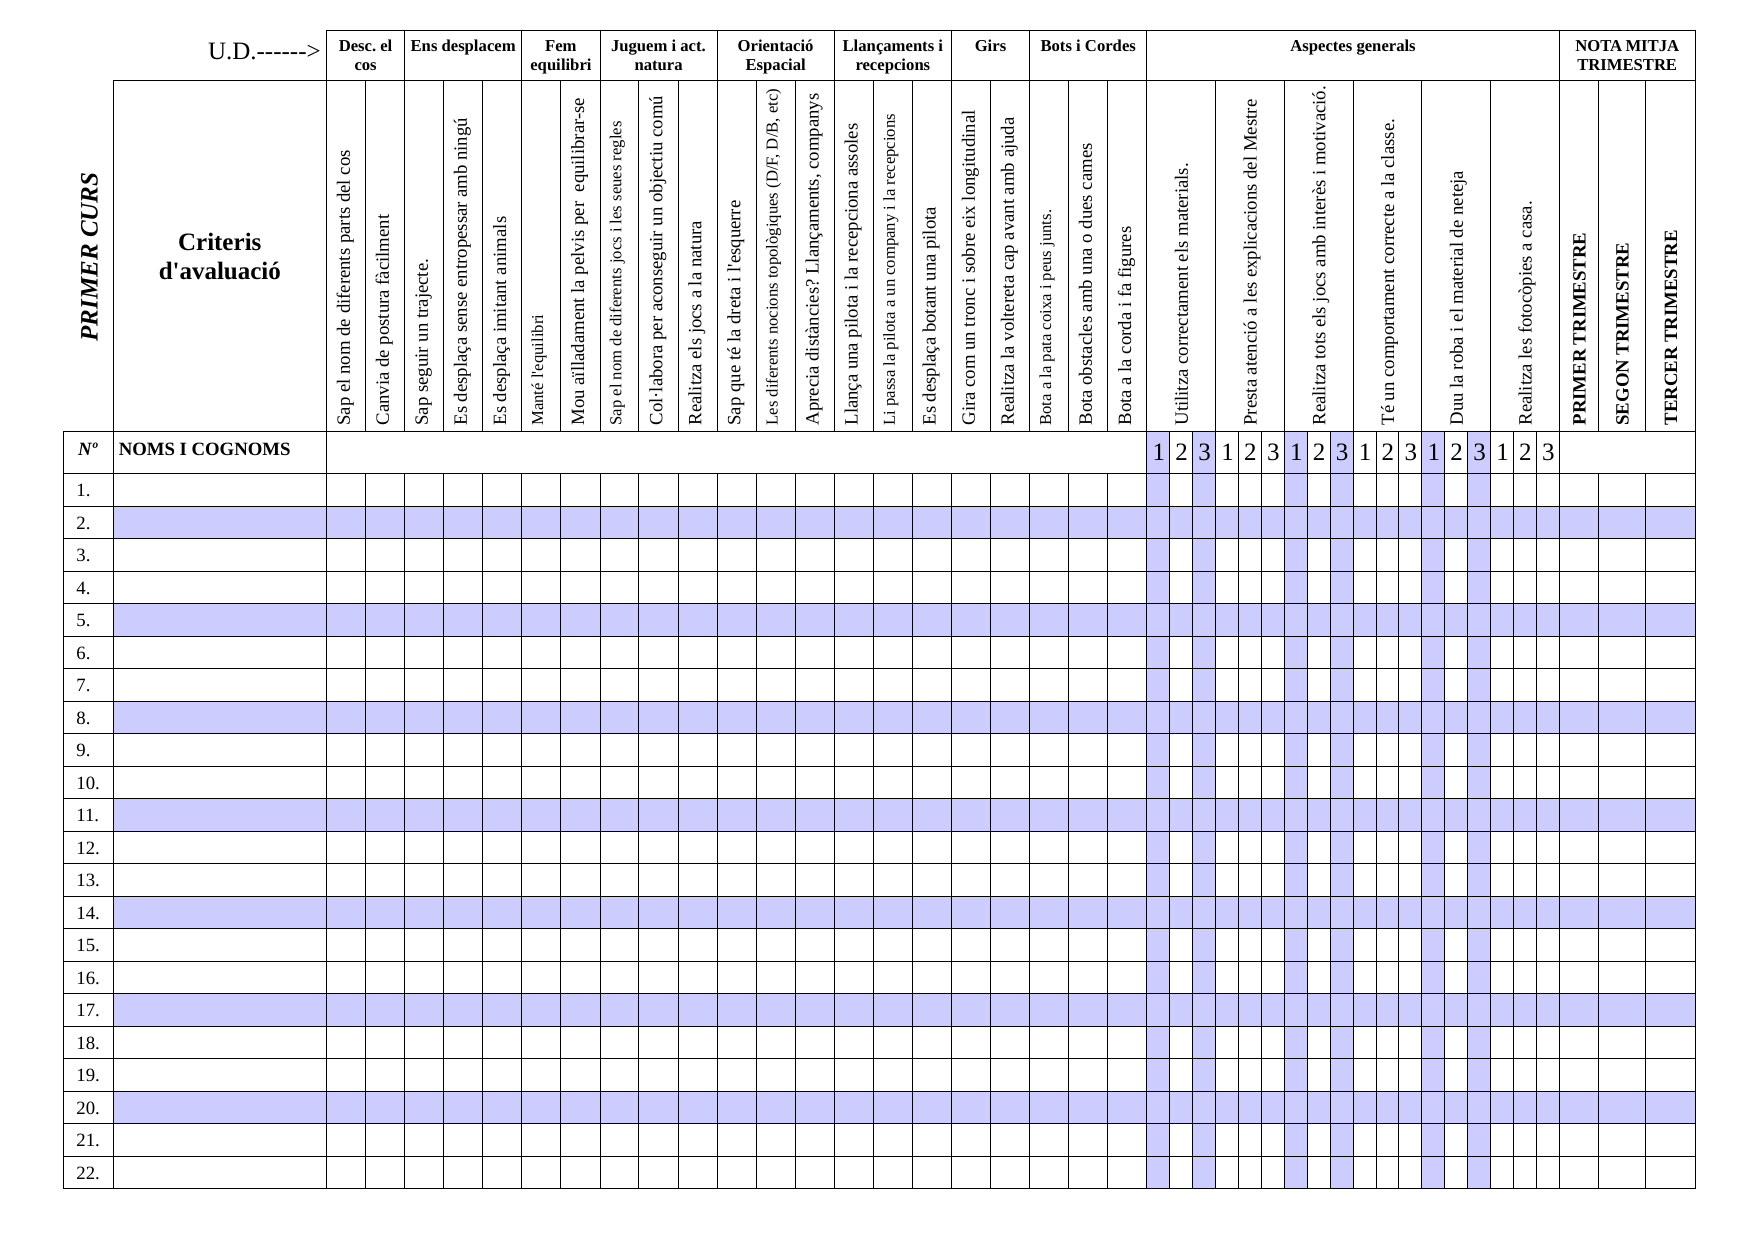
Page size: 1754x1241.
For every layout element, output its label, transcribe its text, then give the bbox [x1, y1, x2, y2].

table_cell [1308, 1092, 1330, 1123]
table_header [64, 30, 113, 80]
table_cell [1069, 669, 1107, 701]
table_cell [1262, 1092, 1284, 1123]
table_cell [1285, 962, 1307, 993]
table_cell [1468, 734, 1490, 766]
table_cell [327, 604, 365, 636]
table_cell [483, 864, 521, 896]
table_cell [679, 702, 717, 733]
table_cell [327, 702, 365, 733]
table_cell [1030, 799, 1068, 831]
table_cell [874, 474, 912, 506]
table_cell [114, 1092, 326, 1123]
table_cell [913, 767, 951, 798]
table_cell [327, 432, 1146, 473]
table_cell Manté l'equilibri [522, 81, 560, 431]
table_cell [639, 669, 678, 701]
table_cell [757, 1092, 795, 1123]
table_cell [1331, 897, 1353, 928]
table_cell [874, 1124, 912, 1156]
table_cell [1216, 572, 1238, 603]
table_cell 3 [1262, 432, 1284, 473]
table_cell [1308, 799, 1330, 831]
table_cell [522, 962, 560, 993]
table_cell [64, 994, 113, 1026]
table_cell [639, 1157, 678, 1188]
table_cell [1108, 994, 1146, 1026]
table_cell [1147, 767, 1169, 798]
table_cell [1331, 604, 1353, 636]
table_cell [1646, 929, 1695, 961]
table_cell [561, 1059, 600, 1091]
table_cell PRIMER CURS [64, 80, 113, 431]
table_cell [757, 734, 795, 766]
table_cell [874, 734, 912, 766]
table_cell [1108, 1027, 1146, 1058]
table_cell [1399, 897, 1421, 928]
table_cell [561, 962, 600, 993]
table_cell [366, 864, 404, 896]
table_cell [483, 734, 521, 766]
table_cell [1377, 539, 1398, 571]
table_cell [1445, 702, 1467, 733]
table_cell 1 [1422, 432, 1444, 473]
table_cell [1285, 507, 1307, 538]
table_header Fem equilibri [522, 31, 600, 80]
table_cell [601, 1092, 638, 1123]
table_cell [1422, 1027, 1444, 1058]
table_cell [483, 604, 521, 636]
table_cell [1599, 572, 1645, 603]
table_cell [444, 702, 482, 733]
table_cell [835, 539, 873, 571]
table_cell [1445, 1157, 1467, 1188]
table_cell [1560, 864, 1598, 896]
table_cell [444, 572, 482, 603]
table_cell 3 [1468, 432, 1490, 473]
table_cell [1108, 929, 1146, 961]
table_cell [1262, 572, 1284, 603]
table_cell [913, 864, 951, 896]
table_cell [1422, 637, 1444, 668]
table_cell [757, 929, 795, 961]
table_cell [64, 1027, 113, 1058]
table_cell 1 [1147, 432, 1169, 473]
table_cell [1537, 962, 1559, 993]
table_cell [1354, 962, 1376, 993]
table_cell [1537, 767, 1559, 798]
table_cell [1108, 734, 1146, 766]
table_cell [1560, 1059, 1598, 1091]
table_cell [1422, 929, 1444, 961]
table_cell [1147, 1124, 1169, 1156]
table_cell Bota obstacles amb una o dues cames [1069, 81, 1107, 431]
table_cell Criteris d'avaluació [114, 81, 326, 431]
table_cell [1422, 832, 1444, 863]
table_cell [874, 1157, 912, 1188]
table_cell [1147, 832, 1169, 863]
table_cell [1239, 929, 1261, 961]
table_cell [835, 1157, 873, 1188]
table_cell [1069, 637, 1107, 668]
table_cell [1445, 1092, 1467, 1123]
table_cell [913, 1092, 951, 1123]
table_cell [1537, 1059, 1559, 1091]
table_cell [1646, 864, 1695, 896]
table_cell [405, 539, 443, 571]
table_cell [835, 832, 873, 863]
table_cell [1468, 929, 1490, 961]
table_cell [1354, 507, 1376, 538]
table_cell [561, 1027, 600, 1058]
table_cell [1560, 539, 1598, 571]
table_cell [1537, 539, 1559, 571]
table_cell [1170, 539, 1192, 571]
table_cell [1599, 767, 1645, 798]
table_cell [1108, 864, 1146, 896]
table_cell [1069, 604, 1107, 636]
table_cell Col·labora per aconseguir un objectiu comú [639, 81, 678, 431]
table_cell [1262, 604, 1284, 636]
table_cell [1170, 637, 1192, 668]
table_cell [835, 962, 873, 993]
table_cell [561, 1124, 600, 1156]
table_cell [1468, 1027, 1490, 1058]
table_cell [1170, 929, 1192, 961]
table_cell [1285, 832, 1307, 863]
table_cell [1514, 864, 1536, 896]
table_cell [64, 637, 113, 668]
table_cell [1193, 962, 1215, 993]
table_header Bots i Cordes [1030, 31, 1146, 80]
table_cell [952, 1092, 990, 1123]
table_cell [64, 929, 113, 961]
table_cell [913, 832, 951, 863]
table_cell [1491, 474, 1513, 506]
table_cell [1170, 474, 1192, 506]
table_cell [1193, 604, 1215, 636]
table_cell [366, 1157, 404, 1188]
table_cell [1285, 1059, 1307, 1091]
table_cell [1399, 604, 1421, 636]
table_cell [483, 1124, 521, 1156]
table_cell [405, 572, 443, 603]
table_cell [952, 1027, 990, 1058]
table_cell [991, 1124, 1029, 1156]
table_cell [366, 1124, 404, 1156]
table_cell [1216, 1157, 1238, 1188]
table_cell [1514, 1059, 1536, 1091]
table_cell [1308, 539, 1330, 571]
table_cell [1147, 474, 1169, 506]
table_cell [874, 702, 912, 733]
table_cell [1262, 994, 1284, 1026]
table_header Aspectes generals [1147, 31, 1559, 80]
table_cell [64, 1059, 113, 1091]
table_cell [1069, 864, 1107, 896]
table_cell 2 [1445, 432, 1467, 473]
table_cell [366, 474, 404, 506]
table_cell [1108, 962, 1146, 993]
table_cell [1514, 897, 1536, 928]
table_cell [1239, 994, 1261, 1026]
table_cell [64, 897, 113, 928]
table_cell [1170, 799, 1192, 831]
table_cell [444, 994, 482, 1026]
table_cell [1354, 604, 1376, 636]
table_cell [1216, 962, 1238, 993]
table_cell [952, 832, 990, 863]
table_cell [1560, 929, 1598, 961]
table_cell [679, 929, 717, 961]
table_cell [1030, 897, 1068, 928]
table_cell [1399, 572, 1421, 603]
table_cell [1147, 897, 1169, 928]
table_cell [1422, 604, 1444, 636]
table_cell [1147, 1059, 1169, 1091]
table_cell [1108, 1157, 1146, 1188]
table_cell [483, 929, 521, 961]
table_cell [874, 507, 912, 538]
table_cell [114, 864, 326, 896]
table_cell [366, 962, 404, 993]
table_cell [405, 767, 443, 798]
table_cell [991, 539, 1029, 571]
table_cell [1491, 962, 1513, 993]
table_cell [114, 1157, 326, 1188]
table_cell [639, 897, 678, 928]
table_cell [1331, 1157, 1353, 1188]
table_cell [327, 1124, 365, 1156]
table_cell [1399, 962, 1421, 993]
table_cell [639, 994, 678, 1026]
table_cell [405, 702, 443, 733]
table_cell [327, 1157, 365, 1188]
table_cell [991, 1157, 1029, 1188]
table_cell [757, 637, 795, 668]
table_cell [718, 1059, 756, 1091]
table_cell [1377, 832, 1398, 863]
table_cell 2 [1514, 432, 1536, 473]
table_cell [1445, 929, 1467, 961]
table_cell [327, 864, 365, 896]
table_cell [913, 507, 951, 538]
table_cell [1069, 1124, 1107, 1156]
table_cell [1285, 734, 1307, 766]
table_cell [601, 734, 638, 766]
table_cell [522, 929, 560, 961]
table_cell [1422, 1157, 1444, 1188]
table_cell [835, 1124, 873, 1156]
table_cell [991, 1027, 1029, 1058]
table_cell [327, 962, 365, 993]
table_cell [796, 1027, 834, 1058]
table_cell [1262, 637, 1284, 668]
table_cell [1377, 1157, 1398, 1188]
table_cell [1239, 832, 1261, 863]
table_cell [1422, 962, 1444, 993]
table_cell [1599, 1157, 1645, 1188]
table_cell [1646, 897, 1695, 928]
table_cell [796, 669, 834, 701]
table_cell [1537, 734, 1559, 766]
table_cell [913, 929, 951, 961]
table_cell [1514, 799, 1536, 831]
table_cell [757, 1124, 795, 1156]
table_cell [1491, 994, 1513, 1026]
table_cell [757, 702, 795, 733]
table_cell [522, 1157, 560, 1188]
table_cell [1646, 669, 1695, 701]
table_cell [1491, 1124, 1513, 1156]
table_cell [1377, 474, 1398, 506]
table_cell [114, 799, 326, 831]
table_cell Es desplaça imitant animals [483, 81, 521, 431]
table_cell [561, 702, 600, 733]
table_cell [1193, 474, 1215, 506]
table_cell [1069, 767, 1107, 798]
table_cell [522, 1124, 560, 1156]
table_cell [679, 864, 717, 896]
table_cell [1069, 1092, 1107, 1123]
table_cell [405, 669, 443, 701]
table_cell [1030, 1027, 1068, 1058]
table_cell [1193, 1027, 1215, 1058]
table_cell [561, 637, 600, 668]
table_cell [718, 897, 756, 928]
table_cell [1216, 799, 1238, 831]
table_cell [1422, 864, 1444, 896]
table_cell [1193, 702, 1215, 733]
table_cell [1399, 1092, 1421, 1123]
table_cell [718, 929, 756, 961]
table_cell [1491, 897, 1513, 928]
table_cell [1560, 702, 1598, 733]
table_cell [601, 572, 638, 603]
table_cell [1308, 637, 1330, 668]
table_cell [1239, 539, 1261, 571]
table_cell [1445, 604, 1467, 636]
table_cell [444, 864, 482, 896]
table_cell [1262, 539, 1284, 571]
table_cell [601, 994, 638, 1026]
table_cell [327, 799, 365, 831]
table_cell [561, 539, 600, 571]
table_cell [679, 539, 717, 571]
table_cell [1354, 1092, 1376, 1123]
table_cell [1170, 1157, 1192, 1188]
table_cell [796, 474, 834, 506]
table_cell [1514, 767, 1536, 798]
table_cell [405, 929, 443, 961]
table_cell [601, 637, 638, 668]
table_cell [1262, 1124, 1284, 1156]
table_cell [1216, 637, 1238, 668]
table_cell [405, 799, 443, 831]
table_cell [796, 929, 834, 961]
table_cell [796, 962, 834, 993]
table_cell [1216, 897, 1238, 928]
table_cell [1646, 539, 1695, 571]
table_cell [1262, 1059, 1284, 1091]
table_cell [1537, 572, 1559, 603]
table_cell [405, 637, 443, 668]
table_cell Duu la roba i el material de neteja [1422, 81, 1490, 431]
table_cell [601, 962, 638, 993]
table_cell [114, 1059, 326, 1091]
table_cell [796, 734, 834, 766]
table_cell [327, 474, 365, 506]
table_cell [1646, 994, 1695, 1026]
table_cell [874, 1027, 912, 1058]
table_cell [1239, 799, 1261, 831]
table_cell [1560, 1157, 1598, 1188]
table_cell [601, 1157, 638, 1188]
table_cell [757, 832, 795, 863]
table_cell [444, 734, 482, 766]
table_cell [757, 767, 795, 798]
table_cell [1193, 897, 1215, 928]
table_cell [601, 474, 638, 506]
table_cell [1422, 1092, 1444, 1123]
table_cell [1377, 637, 1398, 668]
table_cell [679, 994, 717, 1026]
table_cell [1599, 669, 1645, 701]
table_cell [1216, 994, 1238, 1026]
table_cell [64, 604, 113, 636]
table_cell [1445, 669, 1467, 701]
table_cell [1170, 734, 1192, 766]
table_cell [1170, 572, 1192, 603]
table_cell [796, 767, 834, 798]
table_cell [1537, 864, 1559, 896]
table_cell [952, 734, 990, 766]
table_cell [366, 669, 404, 701]
table_cell [1399, 734, 1421, 766]
table_cell [991, 1092, 1029, 1123]
table_cell [991, 637, 1029, 668]
table_header NOTA MITJA TRIMESTRE [1560, 31, 1695, 80]
table_cell [1147, 962, 1169, 993]
table_cell [1308, 507, 1330, 538]
table_cell [522, 832, 560, 863]
table_cell [1377, 669, 1398, 701]
table_cell [444, 1124, 482, 1156]
table_cell [1216, 864, 1238, 896]
table_cell [952, 994, 990, 1026]
table_cell [1399, 1157, 1421, 1188]
table_cell [444, 1092, 482, 1123]
table_cell [1216, 1059, 1238, 1091]
table_cell [952, 702, 990, 733]
table_cell [1491, 767, 1513, 798]
table_cell [1262, 799, 1284, 831]
table_cell [327, 539, 365, 571]
table_cell [444, 669, 482, 701]
table_cell [114, 507, 326, 538]
table_cell [483, 474, 521, 506]
table_cell [1445, 994, 1467, 1026]
table_cell [1537, 474, 1559, 506]
table_cell [522, 572, 560, 603]
table_cell [561, 1092, 600, 1123]
table_cell [991, 929, 1029, 961]
table_cell [483, 994, 521, 1026]
table_cell [1354, 897, 1376, 928]
table_cell [1646, 702, 1695, 733]
table_cell [1030, 572, 1068, 603]
table_cell [1193, 832, 1215, 863]
table_cell [1377, 994, 1398, 1026]
table_cell [64, 962, 113, 993]
table_cell [913, 539, 951, 571]
table_cell [366, 832, 404, 863]
table_cell [114, 539, 326, 571]
table_cell [796, 539, 834, 571]
table_cell [64, 539, 113, 571]
table_cell [1216, 669, 1238, 701]
table_cell [1646, 474, 1695, 506]
table_cell [561, 929, 600, 961]
table_cell [64, 702, 113, 733]
table_cell [1399, 1027, 1421, 1058]
table_cell [757, 1027, 795, 1058]
table_cell [1108, 702, 1146, 733]
table_cell [913, 1124, 951, 1156]
table_cell [679, 669, 717, 701]
table_cell [1308, 669, 1330, 701]
table_cell [718, 474, 756, 506]
table_cell [522, 799, 560, 831]
table_cell [1354, 474, 1376, 506]
table_cell [1147, 1027, 1169, 1058]
table_cell [1399, 637, 1421, 668]
table_cell [1560, 799, 1598, 831]
table_cell [991, 669, 1029, 701]
table_cell [1308, 962, 1330, 993]
table_cell [1308, 734, 1330, 766]
table_cell [405, 1124, 443, 1156]
table_cell [1193, 929, 1215, 961]
table_cell [1262, 864, 1284, 896]
table_cell [796, 1124, 834, 1156]
table_cell [1599, 702, 1645, 733]
table_cell [1445, 832, 1467, 863]
table_cell [1646, 572, 1695, 603]
table_cell Sap que té la dreta i l'esquerre [718, 81, 756, 431]
table_cell [1331, 1124, 1353, 1156]
table_cell 1 [1491, 432, 1513, 473]
table_cell [366, 604, 404, 636]
table_cell [1170, 702, 1192, 733]
table_cell [1030, 1059, 1068, 1091]
table_cell [1422, 1124, 1444, 1156]
table_cell [1468, 767, 1490, 798]
table_cell [1147, 637, 1169, 668]
table_cell Li passa la pilota a un company i la recepcions [874, 81, 912, 431]
table_cell [1491, 1157, 1513, 1188]
table_cell [874, 637, 912, 668]
table_cell [679, 1124, 717, 1156]
table_cell SEGON TRIMESTRE [1599, 81, 1645, 431]
table_cell [835, 474, 873, 506]
table_cell [718, 832, 756, 863]
table_cell [1537, 994, 1559, 1026]
table_cell [1599, 734, 1645, 766]
table_cell [1399, 929, 1421, 961]
table_cell [522, 604, 560, 636]
table_cell [444, 832, 482, 863]
table_cell [1108, 799, 1146, 831]
table_cell [1331, 637, 1353, 668]
table_cell [1537, 507, 1559, 538]
table_cell [1308, 1124, 1330, 1156]
table_cell [366, 572, 404, 603]
table_cell [1108, 669, 1146, 701]
table_cell [1331, 1027, 1353, 1058]
table_cell [991, 474, 1029, 506]
table_cell [114, 897, 326, 928]
table_cell [1030, 1157, 1068, 1188]
table_cell [1399, 507, 1421, 538]
table_cell [1354, 539, 1376, 571]
table_cell [835, 669, 873, 701]
table_cell [483, 767, 521, 798]
table_cell [1069, 734, 1107, 766]
table_cell [64, 572, 113, 603]
table_cell [796, 832, 834, 863]
table_cell [718, 572, 756, 603]
table_cell [718, 669, 756, 701]
table_cell Canvia de postura fàcilment [366, 81, 404, 431]
table_cell [366, 637, 404, 668]
table_cell [1599, 637, 1645, 668]
table_cell [1377, 702, 1398, 733]
table_cell [1170, 1124, 1192, 1156]
table_cell [601, 1059, 638, 1091]
table_cell Presta atenció a les explicacions del Mestre [1216, 81, 1284, 431]
table_cell [1514, 994, 1536, 1026]
table_cell Gira com un tronc i sobre eix longitudinal [952, 81, 990, 431]
table_cell [639, 637, 678, 668]
table_cell [952, 474, 990, 506]
table_cell Té un comportament correcte a la classe. [1354, 81, 1421, 431]
table_cell [1147, 572, 1169, 603]
table_cell NOMS I COGNOMS [114, 432, 326, 473]
table_cell [913, 734, 951, 766]
table_cell [1354, 1157, 1376, 1188]
table_cell [1285, 572, 1307, 603]
table_cell [1285, 604, 1307, 636]
table_cell [1354, 994, 1376, 1026]
table_cell [1147, 994, 1169, 1026]
table_cell [522, 637, 560, 668]
table_cell [835, 897, 873, 928]
table_cell [1377, 897, 1398, 928]
table_cell [1285, 474, 1307, 506]
table_cell [405, 864, 443, 896]
table_cell [1216, 702, 1238, 733]
table_cell [1422, 1059, 1444, 1091]
table_cell [405, 507, 443, 538]
table_cell [1308, 864, 1330, 896]
table_cell [601, 669, 638, 701]
table_cell [1331, 799, 1353, 831]
table_cell [1193, 864, 1215, 896]
table_cell [114, 474, 326, 506]
table_cell [327, 669, 365, 701]
table_header Juguem i act. natura [601, 31, 717, 80]
table_cell [1422, 572, 1444, 603]
table_cell [1239, 734, 1261, 766]
table_cell [1354, 929, 1376, 961]
table_cell [952, 604, 990, 636]
table_cell [1599, 832, 1645, 863]
table_cell [639, 604, 678, 636]
table_cell [874, 799, 912, 831]
table_cell [1285, 702, 1307, 733]
table_cell [679, 962, 717, 993]
table_cell [1285, 1092, 1307, 1123]
table_cell [1331, 832, 1353, 863]
table_cell [1108, 572, 1146, 603]
table_cell Nº [64, 432, 113, 473]
table_cell [757, 539, 795, 571]
table_cell [561, 669, 600, 701]
table_cell [1599, 1059, 1645, 1091]
table_cell [1514, 734, 1536, 766]
table_cell [639, 1059, 678, 1091]
table_cell [1308, 572, 1330, 603]
table_cell [366, 994, 404, 1026]
table_cell [114, 702, 326, 733]
table_cell [1646, 1027, 1695, 1058]
table_cell [1445, 507, 1467, 538]
table_cell [1193, 799, 1215, 831]
table_cell Realitza les fotocòpies a casa. [1491, 81, 1559, 431]
table_cell [718, 604, 756, 636]
table_cell [1285, 1027, 1307, 1058]
table_cell [1308, 929, 1330, 961]
table_cell [718, 702, 756, 733]
table_cell [639, 864, 678, 896]
table_cell [522, 702, 560, 733]
table_cell [1377, 1092, 1398, 1123]
table_cell [1560, 962, 1598, 993]
table_cell [1331, 734, 1353, 766]
table_cell [913, 604, 951, 636]
table_cell [444, 962, 482, 993]
table_cell [444, 637, 482, 668]
table_cell [835, 864, 873, 896]
table_cell [114, 669, 326, 701]
table_cell [874, 539, 912, 571]
table_cell [1069, 832, 1107, 863]
table_cell [1560, 474, 1598, 506]
table_cell [1599, 1124, 1645, 1156]
table_cell [1422, 702, 1444, 733]
table_cell [1491, 507, 1513, 538]
table_cell [1445, 799, 1467, 831]
table_cell [913, 572, 951, 603]
table_cell [952, 897, 990, 928]
table_cell [1468, 604, 1490, 636]
table_cell [1147, 1157, 1169, 1188]
table_cell [1445, 767, 1467, 798]
table_cell [1646, 962, 1695, 993]
table_cell [1030, 994, 1068, 1026]
table_cell [835, 994, 873, 1026]
table_cell [913, 799, 951, 831]
table_cell [952, 637, 990, 668]
table_cell [718, 734, 756, 766]
table_cell [114, 637, 326, 668]
table_cell [1147, 669, 1169, 701]
table_cell [1108, 897, 1146, 928]
table_cell [1239, 507, 1261, 538]
table_cell [64, 734, 113, 766]
table_cell [1216, 767, 1238, 798]
table_cell [639, 767, 678, 798]
table_cell [991, 702, 1029, 733]
table_cell [522, 1027, 560, 1058]
table_cell [1646, 1157, 1695, 1188]
table_cell [1308, 994, 1330, 1026]
table_cell [601, 832, 638, 863]
table_cell [522, 474, 560, 506]
table_cell [679, 637, 717, 668]
table_cell [1377, 1124, 1398, 1156]
table_cell [561, 994, 600, 1026]
table_cell [639, 1092, 678, 1123]
table_cell [1354, 864, 1376, 896]
table_cell 3 [1331, 432, 1353, 473]
table_cell [913, 897, 951, 928]
table_cell [1069, 1059, 1107, 1091]
table_cell [64, 832, 113, 863]
table_cell [1108, 1092, 1146, 1123]
table_cell [835, 702, 873, 733]
table_cell [1422, 799, 1444, 831]
table_cell [718, 1124, 756, 1156]
table_cell [1108, 604, 1146, 636]
table_cell [1069, 572, 1107, 603]
table_cell [1239, 1027, 1261, 1058]
table_cell [835, 734, 873, 766]
table_cell [874, 669, 912, 701]
table_cell [1262, 832, 1284, 863]
table_cell 1 [1216, 432, 1238, 473]
table_cell [366, 539, 404, 571]
table_cell [1030, 1092, 1068, 1123]
table_cell [1514, 1157, 1536, 1188]
table_cell [1514, 539, 1536, 571]
table_cell [327, 637, 365, 668]
table_cell [1599, 897, 1645, 928]
table_cell [1030, 507, 1068, 538]
table_cell [718, 767, 756, 798]
table_cell 2 [1239, 432, 1261, 473]
table_cell [1069, 507, 1107, 538]
table_cell [639, 1027, 678, 1058]
table_cell [522, 897, 560, 928]
table_cell [1170, 832, 1192, 863]
table_cell [952, 767, 990, 798]
table_cell [601, 799, 638, 831]
table_cell [1262, 962, 1284, 993]
table_cell [639, 1124, 678, 1156]
table_cell [1560, 604, 1598, 636]
table_cell 3 [1193, 432, 1215, 473]
table_cell [1399, 702, 1421, 733]
table_cell [1537, 929, 1559, 961]
table_cell [796, 799, 834, 831]
table_cell [114, 1124, 326, 1156]
table_cell [639, 962, 678, 993]
table_cell [991, 1059, 1029, 1091]
table_cell [1599, 1027, 1645, 1058]
table_cell [1285, 1157, 1307, 1188]
table_cell [679, 734, 717, 766]
table_cell [1537, 1124, 1559, 1156]
table_cell [1308, 1059, 1330, 1091]
table_cell [1030, 604, 1068, 636]
table_cell Realitza la voltereta cap avant amb ajuda [991, 81, 1029, 431]
table_cell [327, 1059, 365, 1091]
table_cell [1216, 1027, 1238, 1058]
table_cell [444, 1027, 482, 1058]
table_cell [366, 799, 404, 831]
table_cell [1069, 539, 1107, 571]
table_cell [1399, 669, 1421, 701]
table_cell [327, 929, 365, 961]
table_cell [1331, 962, 1353, 993]
table_cell [405, 1027, 443, 1058]
table_cell TERCER TRIMESTRE [1646, 81, 1695, 431]
table_cell [1468, 1157, 1490, 1188]
table_cell [835, 604, 873, 636]
table_cell [64, 669, 113, 701]
table_cell [1216, 929, 1238, 961]
table_cell [64, 474, 113, 506]
table_cell [639, 572, 678, 603]
table_cell [1308, 1157, 1330, 1188]
table_cell [327, 572, 365, 603]
table_cell [1560, 669, 1598, 701]
table_cell [1468, 637, 1490, 668]
table_cell [483, 1092, 521, 1123]
table_cell [1285, 864, 1307, 896]
table_cell [522, 734, 560, 766]
table_cell [1354, 734, 1376, 766]
table_cell [1514, 474, 1536, 506]
table_cell [639, 702, 678, 733]
table_cell [1331, 1059, 1353, 1091]
table_cell [1560, 897, 1598, 928]
table_cell [1239, 1157, 1261, 1188]
table_cell [1445, 1059, 1467, 1091]
table_cell [327, 1092, 365, 1123]
table_cell 2 [1308, 432, 1330, 473]
table_cell [718, 507, 756, 538]
table_cell [1147, 604, 1169, 636]
table_cell [679, 1092, 717, 1123]
table_cell [1399, 832, 1421, 863]
table_cell [796, 507, 834, 538]
table_cell [991, 507, 1029, 538]
table_cell [1108, 507, 1146, 538]
table_cell [1399, 474, 1421, 506]
table_cell [327, 767, 365, 798]
table_cell [679, 1059, 717, 1091]
table_cell [1262, 1027, 1284, 1058]
table_cell [757, 507, 795, 538]
table_cell 3 [1399, 432, 1421, 473]
table_cell [1108, 1124, 1146, 1156]
table_cell [1468, 962, 1490, 993]
table_cell [835, 929, 873, 961]
table_cell [1030, 864, 1068, 896]
table_cell [1262, 474, 1284, 506]
table_cell [64, 1124, 113, 1156]
table_cell [1069, 994, 1107, 1026]
table_cell [1030, 734, 1068, 766]
table_cell [1193, 637, 1215, 668]
table_cell [1030, 832, 1068, 863]
table_cell [913, 962, 951, 993]
table_cell [1468, 994, 1490, 1026]
table_cell [639, 539, 678, 571]
table_cell [796, 994, 834, 1026]
table_cell [1560, 637, 1598, 668]
table_cell [1422, 734, 1444, 766]
table_cell [1239, 702, 1261, 733]
table_cell [757, 864, 795, 896]
table_cell [1170, 864, 1192, 896]
table_cell [1354, 702, 1376, 733]
table_cell [1108, 832, 1146, 863]
table_cell [522, 864, 560, 896]
table_cell [1514, 637, 1536, 668]
table_cell [327, 1027, 365, 1058]
table_cell [366, 507, 404, 538]
table_cell [679, 767, 717, 798]
table_cell [835, 1027, 873, 1058]
table_cell [327, 994, 365, 1026]
table_cell [1239, 897, 1261, 928]
table_cell [1262, 507, 1284, 538]
table_cell [1468, 1124, 1490, 1156]
table_cell 1 [1354, 432, 1376, 473]
table_cell [952, 864, 990, 896]
table_header Ens desplacem [405, 31, 521, 80]
table_cell [601, 702, 638, 733]
table_cell [483, 702, 521, 733]
table_cell [561, 832, 600, 863]
table_cell [757, 994, 795, 1026]
table_cell [1514, 962, 1536, 993]
table_cell [1069, 929, 1107, 961]
table_cell [405, 734, 443, 766]
table_cell [991, 767, 1029, 798]
table_cell [1560, 572, 1598, 603]
table_cell [1445, 897, 1467, 928]
table_cell [1331, 669, 1353, 701]
table_cell [1599, 539, 1645, 571]
table_cell [1468, 864, 1490, 896]
table_cell [561, 734, 600, 766]
table_cell [1514, 604, 1536, 636]
table_cell [1170, 897, 1192, 928]
table_cell [1537, 702, 1559, 733]
table_cell [1331, 767, 1353, 798]
table_cell [835, 1059, 873, 1091]
table_cell [1491, 799, 1513, 831]
table_cell [601, 767, 638, 798]
table_cell [835, 1092, 873, 1123]
table_cell [1193, 507, 1215, 538]
table_cell [114, 929, 326, 961]
table_cell [874, 572, 912, 603]
table_cell [1216, 1124, 1238, 1156]
table_cell [1514, 572, 1536, 603]
table_cell [1599, 474, 1645, 506]
table_cell [483, 507, 521, 538]
table_cell [874, 897, 912, 928]
table_cell [1468, 539, 1490, 571]
table_cell Realitza els jocs a la natura [679, 81, 717, 431]
table_cell 1 [1285, 432, 1307, 473]
table_cell [1354, 799, 1376, 831]
table_cell [522, 994, 560, 1026]
table_cell [1239, 637, 1261, 668]
table_cell [1030, 767, 1068, 798]
table_cell [1193, 734, 1215, 766]
table_cell Mou aïlladament la pelvis per equilibrar-se [561, 81, 600, 431]
table_cell [835, 767, 873, 798]
table_cell [1560, 507, 1598, 538]
table_cell [1422, 994, 1444, 1026]
table_cell [327, 507, 365, 538]
table_cell [1308, 1027, 1330, 1058]
table_cell [522, 669, 560, 701]
table_cell [1422, 507, 1444, 538]
table_cell [1285, 1124, 1307, 1156]
table_cell [1468, 1092, 1490, 1123]
table_cell [874, 994, 912, 1026]
table_cell [1069, 897, 1107, 928]
table_cell [1193, 1124, 1215, 1156]
table_cell [1030, 929, 1068, 961]
table_cell [874, 767, 912, 798]
table_cell [1216, 474, 1238, 506]
table_cell [1170, 994, 1192, 1026]
table_cell [1069, 799, 1107, 831]
table_cell [835, 572, 873, 603]
table_cell [952, 539, 990, 571]
table_cell [913, 702, 951, 733]
table_cell [1069, 702, 1107, 733]
table_cell [1560, 994, 1598, 1026]
table_cell [483, 1027, 521, 1058]
table_cell [991, 734, 1029, 766]
table_cell [1170, 669, 1192, 701]
table_cell [1030, 962, 1068, 993]
table_cell [601, 507, 638, 538]
table_cell [1331, 929, 1353, 961]
table_cell Aprecia distàncies? Llançaments, companys [796, 81, 834, 431]
table_header Girs [952, 31, 1029, 80]
table_cell [1422, 669, 1444, 701]
table_cell [1560, 832, 1598, 863]
table_cell [1285, 994, 1307, 1026]
table_cell [1445, 734, 1467, 766]
table_cell [952, 962, 990, 993]
table_cell [1491, 1092, 1513, 1123]
table_cell [483, 637, 521, 668]
table_cell [1491, 539, 1513, 571]
table_cell [679, 897, 717, 928]
table_cell [1560, 1124, 1598, 1156]
table_cell [1491, 864, 1513, 896]
table_cell [639, 832, 678, 863]
table_cell [1514, 832, 1536, 863]
table_cell [444, 799, 482, 831]
table_cell [757, 1157, 795, 1188]
table_cell [1216, 832, 1238, 863]
table_cell [874, 604, 912, 636]
table_cell [64, 799, 113, 831]
table_cell [1285, 637, 1307, 668]
table_cell [522, 507, 560, 538]
table_cell [1491, 832, 1513, 863]
table_cell [444, 474, 482, 506]
table_cell 2 [1170, 432, 1192, 473]
table_cell [1193, 1157, 1215, 1188]
table_cell [327, 897, 365, 928]
table_cell [1170, 1059, 1192, 1091]
table_cell [639, 799, 678, 831]
table_cell [1239, 1124, 1261, 1156]
table_cell [952, 572, 990, 603]
table_cell [679, 572, 717, 603]
table_cell [1646, 507, 1695, 538]
table_cell [679, 474, 717, 506]
table_cell [1193, 572, 1215, 603]
table_cell [874, 864, 912, 896]
table_cell [64, 864, 113, 896]
table_cell [1445, 1027, 1467, 1058]
table_cell [1147, 929, 1169, 961]
table_cell [1377, 572, 1398, 603]
table_cell [1069, 1027, 1107, 1058]
table_cell [1285, 767, 1307, 798]
table_cell [1646, 637, 1695, 668]
table_cell [835, 637, 873, 668]
table_cell [1262, 734, 1284, 766]
table_cell [913, 474, 951, 506]
table_cell [796, 702, 834, 733]
table_cell [1030, 637, 1068, 668]
table_cell [952, 1124, 990, 1156]
table_cell [1239, 669, 1261, 701]
table_cell [1514, 669, 1536, 701]
table_cell [1170, 1027, 1192, 1058]
table_cell [114, 734, 326, 766]
table_cell [1468, 669, 1490, 701]
table_cell [1308, 702, 1330, 733]
table_cell Sap el nom de diferents jocs i les seues regles [601, 81, 638, 431]
table_cell Bota a la pata coixa i peus junts. [1030, 81, 1068, 431]
table_cell [1030, 1124, 1068, 1156]
table_cell [1491, 669, 1513, 701]
table_cell [1399, 1059, 1421, 1091]
table_cell [1030, 539, 1068, 571]
table_cell [874, 832, 912, 863]
table_cell [405, 604, 443, 636]
table_header U.D.------> [113, 30, 326, 80]
table_cell [1646, 1092, 1695, 1123]
table_cell [1108, 474, 1146, 506]
table_cell Llança una pilota i la recepciona assoles [835, 81, 873, 431]
table_cell [796, 637, 834, 668]
table_cell [483, 669, 521, 701]
table_cell [639, 734, 678, 766]
table_cell [1108, 539, 1146, 571]
table_cell [483, 572, 521, 603]
table_cell [874, 1092, 912, 1123]
table_cell [757, 1059, 795, 1091]
table_cell [1069, 962, 1107, 993]
table_cell [1308, 832, 1330, 863]
table_cell [1377, 767, 1398, 798]
table_cell [327, 832, 365, 863]
table_cell [1599, 507, 1645, 538]
table_cell [601, 864, 638, 896]
table_cell [1399, 767, 1421, 798]
table_cell [1354, 669, 1376, 701]
table_cell Es desplaça sense entropessar amb ningú [444, 81, 482, 431]
table_cell [1331, 572, 1353, 603]
table_cell [1331, 702, 1353, 733]
table_cell [1216, 539, 1238, 571]
table_cell [1069, 1157, 1107, 1188]
table_cell [1560, 432, 1695, 473]
table_cell [114, 994, 326, 1026]
table_cell [952, 799, 990, 831]
table_cell [1354, 572, 1376, 603]
table_cell [1468, 572, 1490, 603]
table_cell [64, 1157, 113, 1188]
table_cell [483, 962, 521, 993]
table_cell [1239, 604, 1261, 636]
table_cell [1170, 767, 1192, 798]
table_cell [1216, 604, 1238, 636]
table_cell [366, 897, 404, 928]
table_cell [1147, 734, 1169, 766]
table_cell [561, 799, 600, 831]
table_cell [1537, 897, 1559, 928]
table_cell [1069, 474, 1107, 506]
table_cell [1514, 1092, 1536, 1123]
table_cell [405, 1157, 443, 1188]
table_cell [1445, 962, 1467, 993]
table_cell [1646, 1059, 1695, 1091]
table_cell [1262, 767, 1284, 798]
table_cell [1147, 1092, 1169, 1123]
table_cell Bota a la corda i fa figures [1108, 81, 1146, 431]
table_cell [1354, 1059, 1376, 1091]
table_cell [1147, 507, 1169, 538]
table_cell [1468, 474, 1490, 506]
table_cell [1285, 669, 1307, 701]
table_cell [1491, 572, 1513, 603]
table_cell [1377, 604, 1398, 636]
table_cell [913, 1059, 951, 1091]
table_cell [1377, 507, 1398, 538]
table_cell [639, 929, 678, 961]
table_cell [1239, 864, 1261, 896]
table_cell [1331, 539, 1353, 571]
table_cell [1599, 929, 1645, 961]
table_cell [405, 994, 443, 1026]
table_cell [1560, 767, 1598, 798]
table_cell [114, 572, 326, 603]
table_cell [1377, 962, 1398, 993]
table_cell [952, 929, 990, 961]
table_cell [64, 1092, 113, 1123]
table_cell [718, 799, 756, 831]
table_cell PRIMER TRIMESTRE [1560, 81, 1598, 431]
table_cell [1239, 474, 1261, 506]
table_cell [991, 604, 1029, 636]
table_cell [679, 507, 717, 538]
table_cell [1599, 604, 1645, 636]
table_cell [1262, 897, 1284, 928]
table_cell [1514, 1124, 1536, 1156]
table_cell [601, 1124, 638, 1156]
table_cell [483, 1059, 521, 1091]
table_cell [991, 799, 1029, 831]
table_cell [757, 962, 795, 993]
table_cell Sap seguir un trajecte. [405, 81, 443, 431]
table_cell [1262, 1157, 1284, 1188]
table_cell [1354, 637, 1376, 668]
table_cell [796, 1059, 834, 1091]
table_cell [1147, 864, 1169, 896]
table_cell [1445, 864, 1467, 896]
table_cell [1599, 962, 1645, 993]
table_cell [1445, 1124, 1467, 1156]
table_cell [1285, 897, 1307, 928]
table_cell [1646, 832, 1695, 863]
table_cell [1646, 604, 1695, 636]
table_cell [405, 962, 443, 993]
table_cell 3 [1537, 432, 1559, 473]
table_cell [1308, 474, 1330, 506]
table_cell [601, 539, 638, 571]
table_cell [1377, 1027, 1398, 1058]
table_cell [1599, 1092, 1645, 1123]
table_header Llançaments i recepcions [835, 31, 951, 80]
table_cell [1468, 799, 1490, 831]
table_cell [1445, 572, 1467, 603]
table_cell [757, 572, 795, 603]
table_cell [1537, 669, 1559, 701]
table_cell [1354, 1027, 1376, 1058]
table_cell [796, 864, 834, 896]
table_cell [1262, 929, 1284, 961]
table_cell [366, 767, 404, 798]
table_cell [1491, 929, 1513, 961]
table_cell [522, 1092, 560, 1123]
table_cell [1537, 832, 1559, 863]
table_cell [913, 994, 951, 1026]
table_cell [1399, 994, 1421, 1026]
table_cell [1491, 1027, 1513, 1058]
table_cell [1170, 1092, 1192, 1123]
table_cell [757, 604, 795, 636]
table_cell [1239, 962, 1261, 993]
table_cell [1560, 734, 1598, 766]
table_cell [1468, 702, 1490, 733]
table_cell [679, 1157, 717, 1188]
table_cell [1193, 994, 1215, 1026]
table_cell [1399, 799, 1421, 831]
table_cell [1170, 507, 1192, 538]
table_cell [444, 897, 482, 928]
table_cell [718, 1157, 756, 1188]
table_cell [561, 507, 600, 538]
table_cell [1354, 767, 1376, 798]
table_cell [1354, 1124, 1376, 1156]
table_cell [1422, 474, 1444, 506]
table_cell [796, 1092, 834, 1123]
table_cell [483, 799, 521, 831]
table_cell [991, 832, 1029, 863]
table_cell [991, 994, 1029, 1026]
table_cell [561, 572, 600, 603]
table_cell [1308, 767, 1330, 798]
table_cell [1354, 832, 1376, 863]
table_cell [913, 669, 951, 701]
table_cell [835, 507, 873, 538]
table_cell [1193, 1059, 1215, 1091]
table_cell [718, 539, 756, 571]
table_cell [1331, 474, 1353, 506]
table_cell [1445, 637, 1467, 668]
table_cell [718, 864, 756, 896]
table_cell [1560, 1027, 1598, 1058]
table_cell [1170, 962, 1192, 993]
table_cell [483, 1157, 521, 1188]
table_cell [601, 897, 638, 928]
table_cell [1399, 1124, 1421, 1156]
table_cell [366, 1027, 404, 1058]
table_cell [1422, 539, 1444, 571]
table_cell [1170, 604, 1192, 636]
table_cell [1262, 669, 1284, 701]
table_header Orientació Espacial [718, 31, 834, 80]
table_cell [1537, 637, 1559, 668]
table_cell [1193, 1092, 1215, 1123]
table_cell [1491, 637, 1513, 668]
table_cell [796, 1157, 834, 1188]
table_cell [952, 507, 990, 538]
table_cell [1599, 864, 1645, 896]
table_cell [1377, 734, 1398, 766]
table_cell [718, 994, 756, 1026]
table_cell [913, 1157, 951, 1188]
table_cell [679, 1027, 717, 1058]
table_cell [1030, 474, 1068, 506]
table_cell [796, 572, 834, 603]
table_cell [522, 539, 560, 571]
table_cell [991, 962, 1029, 993]
table_cell [1193, 669, 1215, 701]
table_cell [405, 832, 443, 863]
table_cell [444, 539, 482, 571]
table_cell [1331, 994, 1353, 1026]
table_cell [522, 1059, 560, 1091]
table_cell [483, 897, 521, 928]
table_cell [1108, 767, 1146, 798]
table_cell [1147, 799, 1169, 831]
table_header Desc. el cos [327, 31, 404, 80]
table_cell [561, 1157, 600, 1188]
table_cell [796, 897, 834, 928]
table_cell [561, 474, 600, 506]
table_cell [64, 507, 113, 538]
table_cell [1514, 702, 1536, 733]
table_cell [1308, 897, 1330, 928]
table_cell [1445, 474, 1467, 506]
table_cell [444, 929, 482, 961]
table_cell [1285, 539, 1307, 571]
table_cell [1285, 799, 1307, 831]
table_cell Les diferents nocions topològiques (D/F, D/B, etc) [757, 81, 795, 431]
table_cell [991, 864, 1029, 896]
table_cell [64, 767, 113, 798]
table_cell [1537, 799, 1559, 831]
table_cell [718, 1092, 756, 1123]
table_cell [114, 1027, 326, 1058]
table_cell [1377, 929, 1398, 961]
table_cell [561, 864, 600, 896]
table_cell [757, 799, 795, 831]
table_cell [991, 572, 1029, 603]
table_cell [1399, 864, 1421, 896]
table_cell [405, 1092, 443, 1123]
table_cell [718, 962, 756, 993]
table_cell [1331, 507, 1353, 538]
table_cell [1514, 929, 1536, 961]
table_cell [1108, 1059, 1146, 1091]
table_cell [1377, 799, 1398, 831]
table_cell [1216, 507, 1238, 538]
table_cell [1308, 604, 1330, 636]
table_cell [366, 1059, 404, 1091]
table_cell [1646, 767, 1695, 798]
table_cell [1377, 864, 1398, 896]
table_cell [1216, 734, 1238, 766]
table_cell [444, 1059, 482, 1091]
table_cell [444, 604, 482, 636]
table_cell [835, 799, 873, 831]
table_cell [952, 1059, 990, 1091]
table_cell [405, 1059, 443, 1091]
table_cell [1468, 832, 1490, 863]
table_cell [1537, 604, 1559, 636]
table_cell [366, 702, 404, 733]
table_cell [1331, 864, 1353, 896]
table_cell [114, 832, 326, 863]
table_cell [913, 1027, 951, 1058]
table_cell [1422, 767, 1444, 798]
table_cell [1147, 539, 1169, 571]
table_cell [718, 637, 756, 668]
table_cell [1422, 897, 1444, 928]
table_cell [1646, 799, 1695, 831]
table_cell [1491, 702, 1513, 733]
table_cell [1239, 1092, 1261, 1123]
table_cell [561, 897, 600, 928]
table_cell [1537, 1157, 1559, 1188]
table_cell [1468, 507, 1490, 538]
table_cell [952, 1157, 990, 1188]
table_cell [1030, 702, 1068, 733]
table_cell [679, 604, 717, 636]
table_cell [1147, 702, 1169, 733]
table_cell [1377, 1059, 1398, 1091]
table_cell [1193, 767, 1215, 798]
table_cell [1646, 734, 1695, 766]
table_cell [639, 507, 678, 538]
table_cell [483, 539, 521, 571]
table_cell [1599, 799, 1645, 831]
table_cell [601, 1027, 638, 1058]
table_cell [1193, 539, 1215, 571]
table_cell [1239, 1059, 1261, 1091]
table_cell [1514, 1027, 1536, 1058]
table_cell [1239, 572, 1261, 603]
table_cell [1560, 1092, 1598, 1123]
table_cell [327, 734, 365, 766]
table_cell Es desplaça botant una pilota [913, 81, 951, 431]
table_cell [1468, 897, 1490, 928]
table_cell [757, 669, 795, 701]
table_cell [1262, 702, 1284, 733]
table_cell [114, 604, 326, 636]
table_cell [601, 929, 638, 961]
table_cell [114, 767, 326, 798]
table_cell [1599, 994, 1645, 1026]
table_cell [1468, 1059, 1490, 1091]
table_cell [952, 669, 990, 701]
table_cell [757, 474, 795, 506]
table_cell Utilitza correctament els materials. [1147, 81, 1215, 431]
table_cell [1445, 539, 1467, 571]
table_cell [114, 962, 326, 993]
table_cell [718, 1027, 756, 1058]
table_cell [679, 832, 717, 863]
table_cell [874, 1059, 912, 1091]
table_cell [1514, 507, 1536, 538]
table_cell [1646, 1124, 1695, 1156]
table_cell [639, 474, 678, 506]
table_cell [366, 1092, 404, 1123]
table_cell [1491, 604, 1513, 636]
table_cell [561, 604, 600, 636]
table_cell [366, 929, 404, 961]
table_cell 2 [1377, 432, 1398, 473]
table_cell [1491, 1059, 1513, 1091]
table_cell [1537, 1092, 1559, 1123]
table_cell [601, 604, 638, 636]
table_cell [874, 929, 912, 961]
table_cell [444, 1157, 482, 1188]
table_cell [561, 767, 600, 798]
table_cell [991, 897, 1029, 928]
table_cell [366, 734, 404, 766]
table_cell [1239, 767, 1261, 798]
table_cell [1030, 669, 1068, 701]
table_cell [1285, 929, 1307, 961]
table_cell [444, 767, 482, 798]
table_cell [1108, 637, 1146, 668]
table_cell [1537, 1027, 1559, 1058]
table_cell [679, 799, 717, 831]
table_cell [405, 474, 443, 506]
table_cell [913, 637, 951, 668]
table_cell [1491, 734, 1513, 766]
table_cell [483, 832, 521, 863]
table_cell [1399, 539, 1421, 571]
table_cell [796, 604, 834, 636]
table_cell [444, 507, 482, 538]
table_cell [405, 897, 443, 928]
table_cell [1331, 1092, 1353, 1123]
table_cell [522, 767, 560, 798]
table_cell Sap el nom de diferents parts del cos [327, 81, 365, 431]
table_cell [757, 897, 795, 928]
table_cell [874, 962, 912, 993]
table_cell [1216, 1092, 1238, 1123]
table_cell Realitza tots els jocs amb interès i motivació. [1285, 81, 1353, 431]
